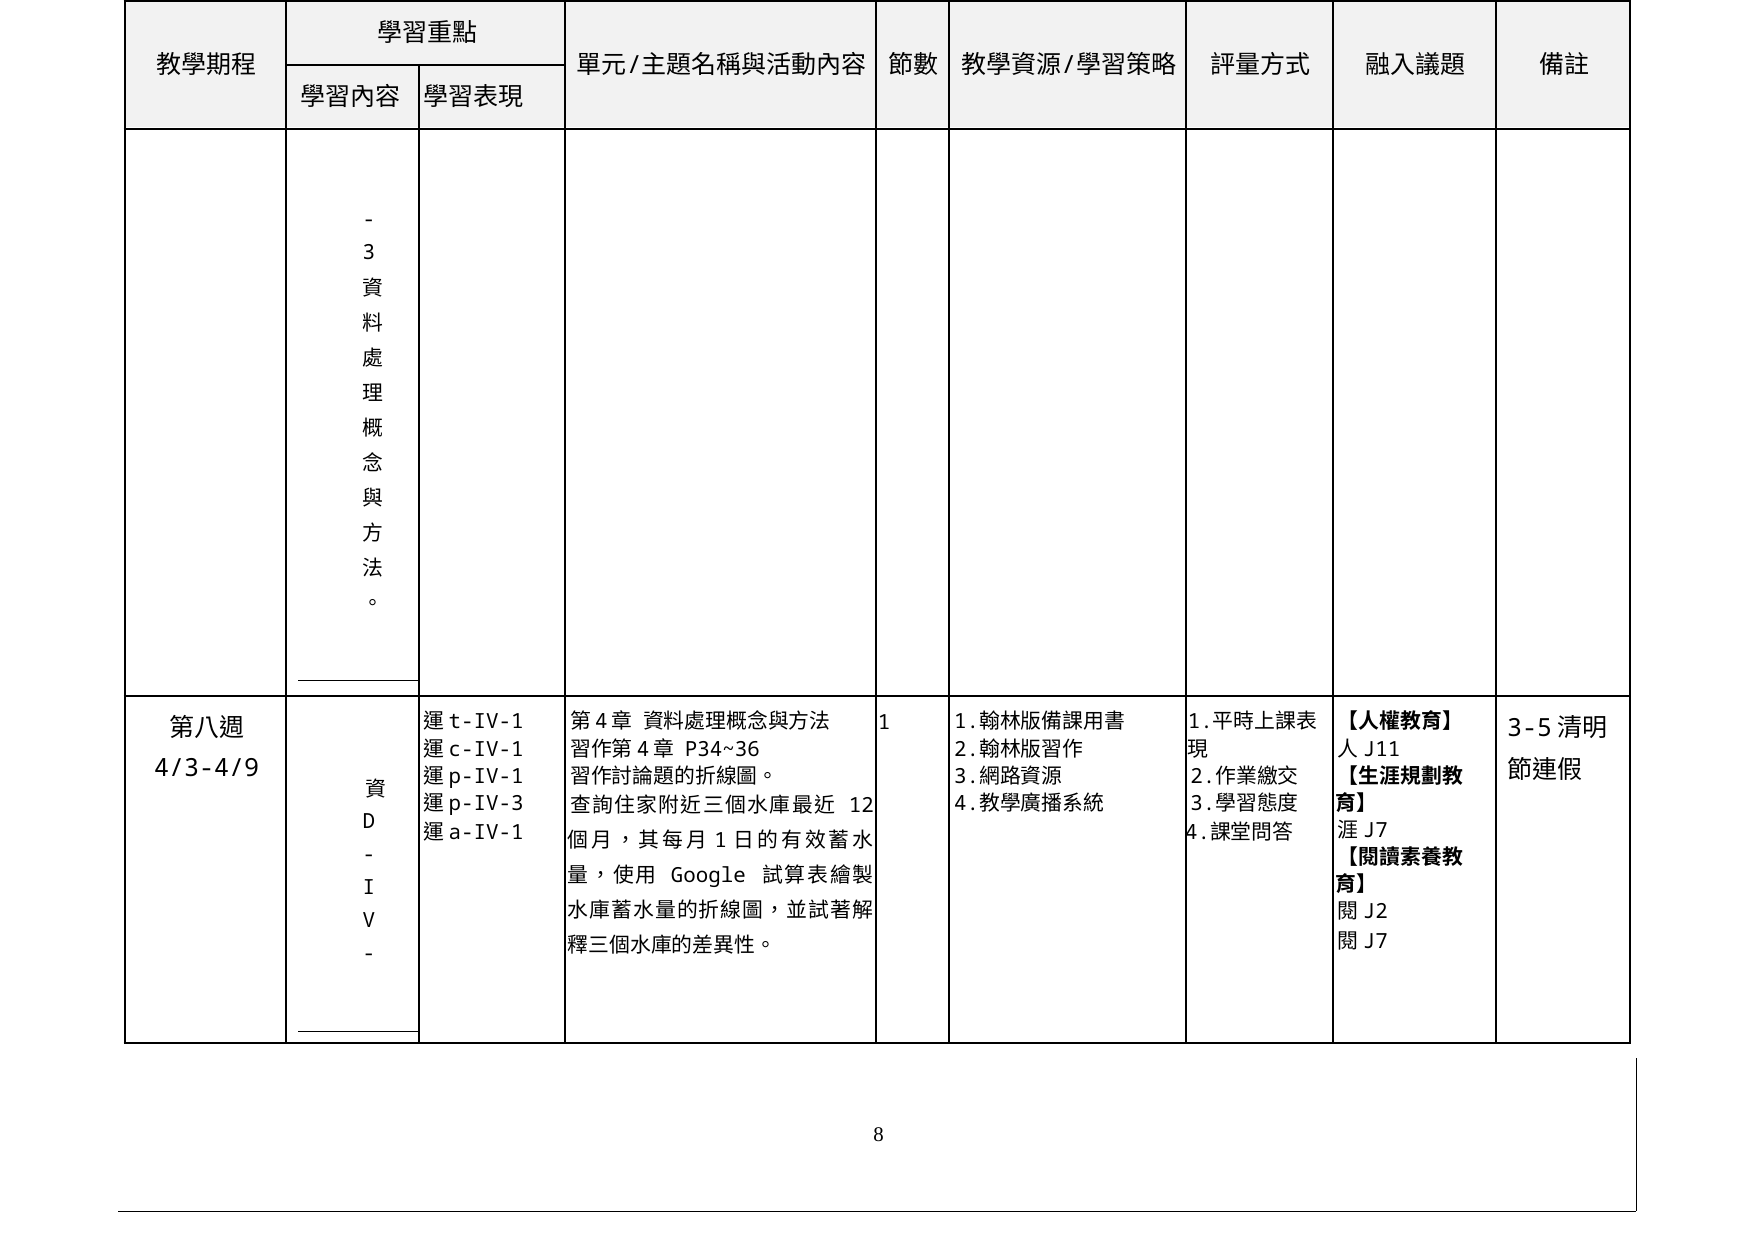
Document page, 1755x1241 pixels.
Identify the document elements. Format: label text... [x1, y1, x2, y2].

table_cell [1187, 130, 1332, 695]
table_cell 3資料處理概念與方法。 [287, 130, 418, 695]
table_header 評量方式 [1187, 2, 1332, 127]
table_header 單元/主題名稱與活動內容 [566, 2, 875, 127]
table_cell [1334, 130, 1495, 695]
table_cell 【人權教育】 人J11 【生涯規劃教育】 涯J7 【閱讀素養教育】 閱J2 閱J7 [1334, 697, 1495, 1042]
table_cell 3-5清明節連假 [1497, 697, 1629, 1042]
table_cell 運t-IV-1 運c-IV-1 運p-IV-1 運p-IV-3 運a-IV-1 [420, 697, 564, 1042]
table_cell [1497, 130, 1629, 695]
table_cell 資D-IV- [287, 697, 418, 1042]
table_cell 1 [877, 697, 948, 1042]
table_cell 第4章 資料處理概念與方法 習作第4章 P34~36 習作討論題的折線圖。 查詢住家附近三個水庫最近 12 個月，其每月1日的有效蓄水量，使用 Google 試算表繪製水庫蓄水量的折線圖，並試著解釋三個水庫的差異性。 [566, 697, 875, 1042]
table_cell 學習表現 [420, 66, 564, 127]
table_cell 1.翰林版備課用書 2.翰林版習作 3.網路資源 4.教學廣播系統 [950, 697, 1185, 1042]
table_header 備註 [1497, 2, 1629, 127]
table_header 節數 [877, 2, 948, 127]
table_header 教學資源/學習策略 [950, 2, 1185, 127]
table_header 學習重點 [287, 2, 564, 64]
table_cell 1.平時上課表現 2.作業繳交 3.學習態度 4.課堂問答 [1187, 697, 1332, 1042]
table_cell [420, 130, 564, 695]
table_cell [566, 130, 875, 695]
table_cell [126, 130, 285, 695]
table_header 教學期程 [126, 2, 285, 127]
table_header 融入議題 [1334, 2, 1495, 127]
table_cell [950, 130, 1185, 695]
table_cell 學習內容 [287, 66, 418, 127]
table_cell 第八週 4/3-4/9 [126, 697, 285, 1042]
table_cell [877, 130, 948, 695]
